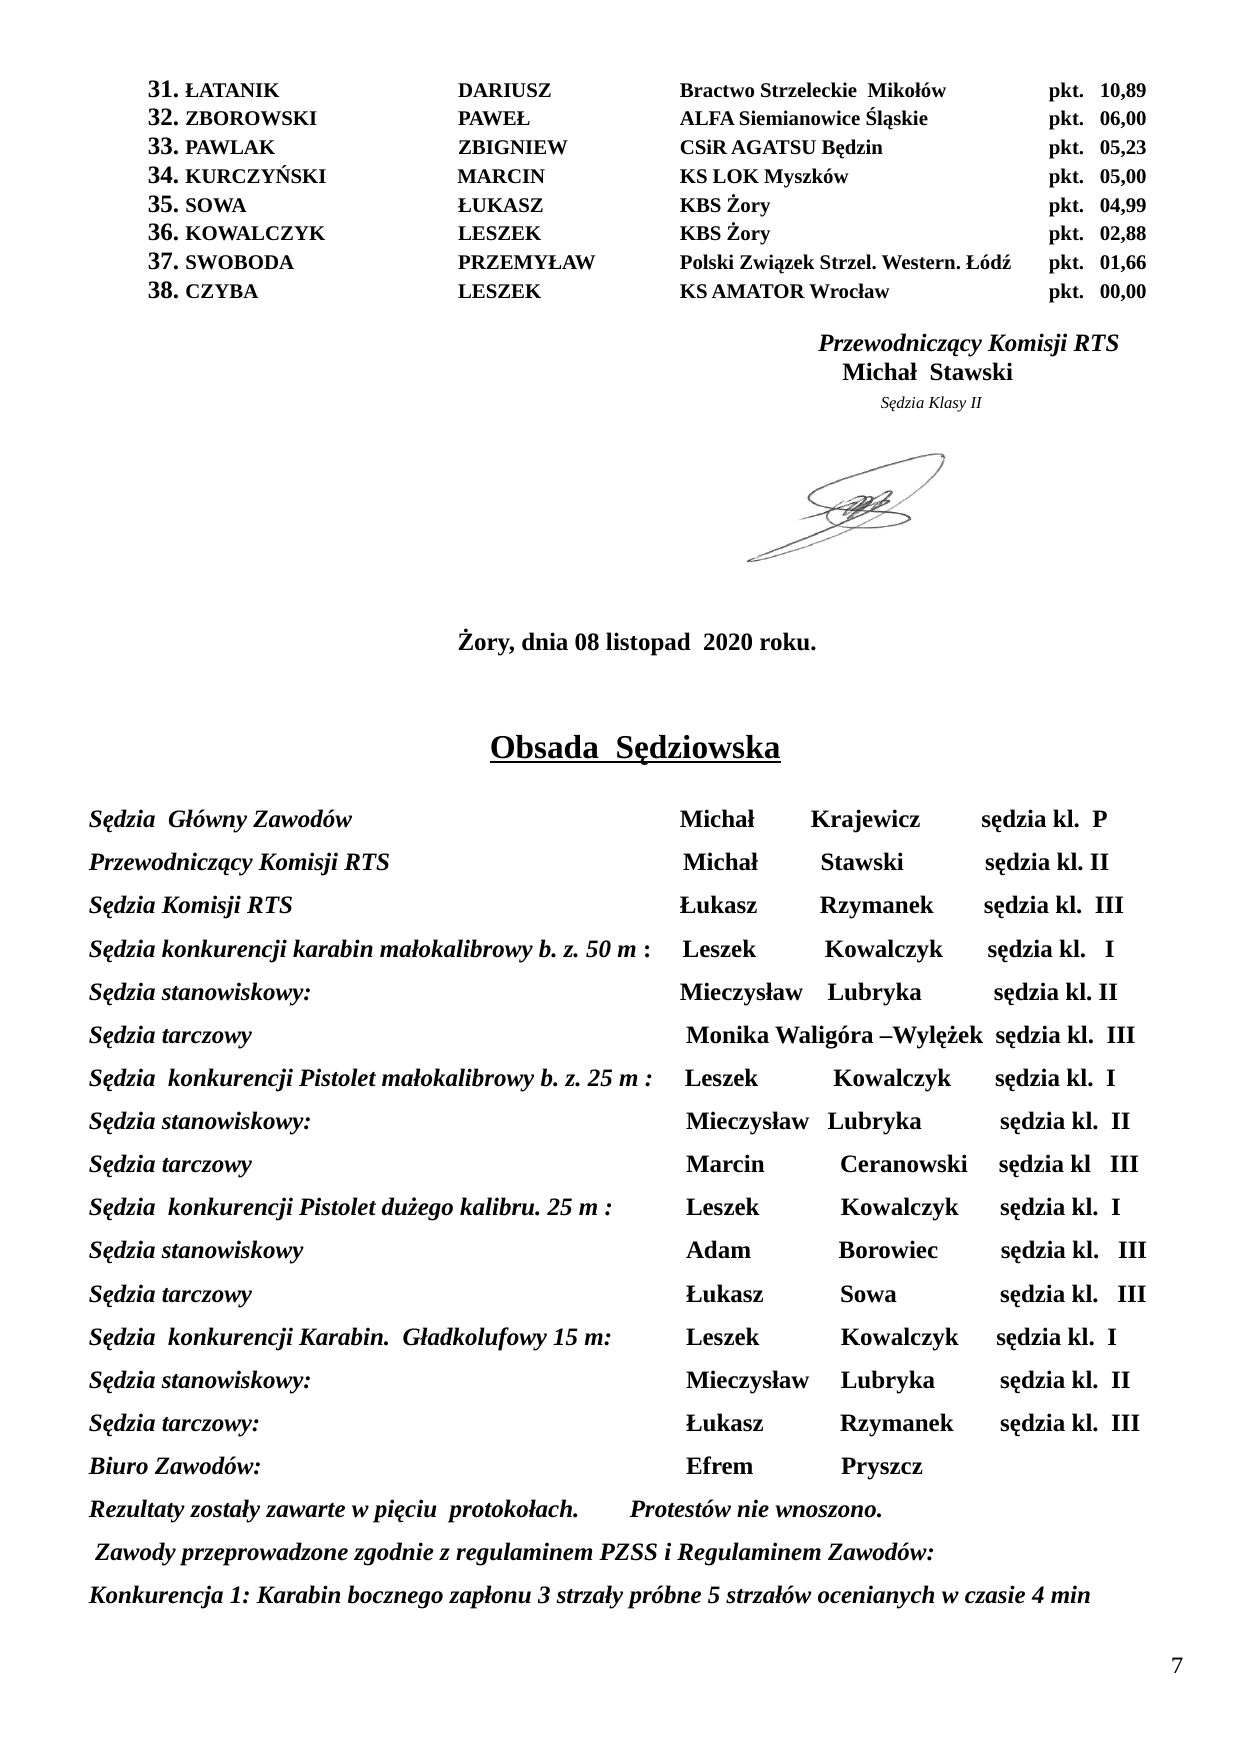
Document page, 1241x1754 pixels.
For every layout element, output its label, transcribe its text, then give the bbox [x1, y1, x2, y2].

list KOWALCZYK LESZEK KBS Żory pkt. 02,88 [148, 217, 1181, 246]
text Sędzia konkurencji Karabin. Gładkolufowy 15 m: Leszek Kowalczyk sędzia kl. I [89, 1322, 1181, 1351]
text Sędzia konkurencji Pistolet dużego kalibru. 25 m : Leszek Kowalczyk sędzia kl. I [89, 1192, 1181, 1221]
text Biuro Zawodów: Efrem Pryszcz [89, 1451, 1181, 1480]
text Sędzia Komisji RTS Łukasz Rzymanek sędzia kl. III [89, 891, 1181, 919]
text Obsada Sędziowska [89, 728, 1181, 766]
text Przewodniczący Komisji RTS Michał Stawski sędzia kl. II [89, 847, 1181, 876]
text Sędzia stanowiskowy: Mieczysław Lubryka sędzia kl. II Sędzia tarczowy Marcin Ceranowski sędzia kl III [89, 1106, 1181, 1178]
text Sędzia konkurencji karabin małokalibrowy b. z. 50 m : Leszek Kowalczyk sędzia kl. I [89, 934, 1181, 962]
text Sędzia stanowiskowy: Mieczysław Lubryka sędzia kl. II [89, 977, 1181, 1006]
list PAWLAK ZBIGNIEW CSiR AGATSU Będzin pkt. 05,23 [148, 131, 1181, 160]
text Sędzia stanowiskowy Adam Borowiec sędzia kl. III [89, 1236, 1181, 1264]
text Zawody przeprowadzone zgodnie z regulaminem PZSS i Regulaminem Zawodów: [89, 1537, 1181, 1566]
list ZBOROWSKI PAWEŁ ALFA Siemianowice Śląskie pkt. 06,00 [148, 102, 1181, 131]
list SOWA ŁUKASZ KBS Żory pkt. 04,99 [148, 189, 1181, 217]
text Żory, dnia 08 listopad 2020 roku. [89, 619, 1181, 658]
text Rezultaty zostały zawarte w pięciu protokołach. Protestów nie wnoszono. [89, 1494, 1181, 1523]
text Sędzia Klasy II [532, 385, 1181, 414]
text Sędzia stanowiskowy: Mieczysław Lubryka sędzia kl. II [89, 1365, 1181, 1394]
text Sędzia tarczowy Łukasz Sowa sędzia kl. III [89, 1279, 1181, 1307]
text Przewodniczący Komisji RTS Michał Stawski [532, 328, 1181, 385]
text Sędzia tarczowy Monika Waligóra –Wylężek sędzia kl. III [89, 1020, 1181, 1049]
list ŁATANIK DARIUSZ Bractwo Strzeleckie Mikołów pkt. 10,89 [148, 74, 1181, 102]
text Sędzia konkurencji Pistolet małokalibrowy b. z. 25 m : Leszek Kowalczyk sędzia kl. I [89, 1063, 1181, 1092]
text Sędzia Główny Zawodów Michał Krajewicz sędzia kl. P [89, 804, 1181, 833]
text Konkurencja 1: Karabin bocznego zapłonu 3 strzały próbne 5 strzałów ocenianych w czasie 4 min [89, 1581, 1181, 1609]
text Sędzia tarczowy: Łukasz Rzymanek sędzia kl. III [89, 1408, 1181, 1437]
list KURCZYŃSKI MARCIN KS LOK Myszków pkt. 05,00 [148, 160, 1181, 189]
list SWOBODA PRZEMYŁAW Polski Związek Strzel. Western. Łódź pkt. 01,66 [148, 246, 1181, 275]
list CZYBA LESZEK KS AMATOR Wrocław pkt. 00,00 [148, 275, 1181, 304]
